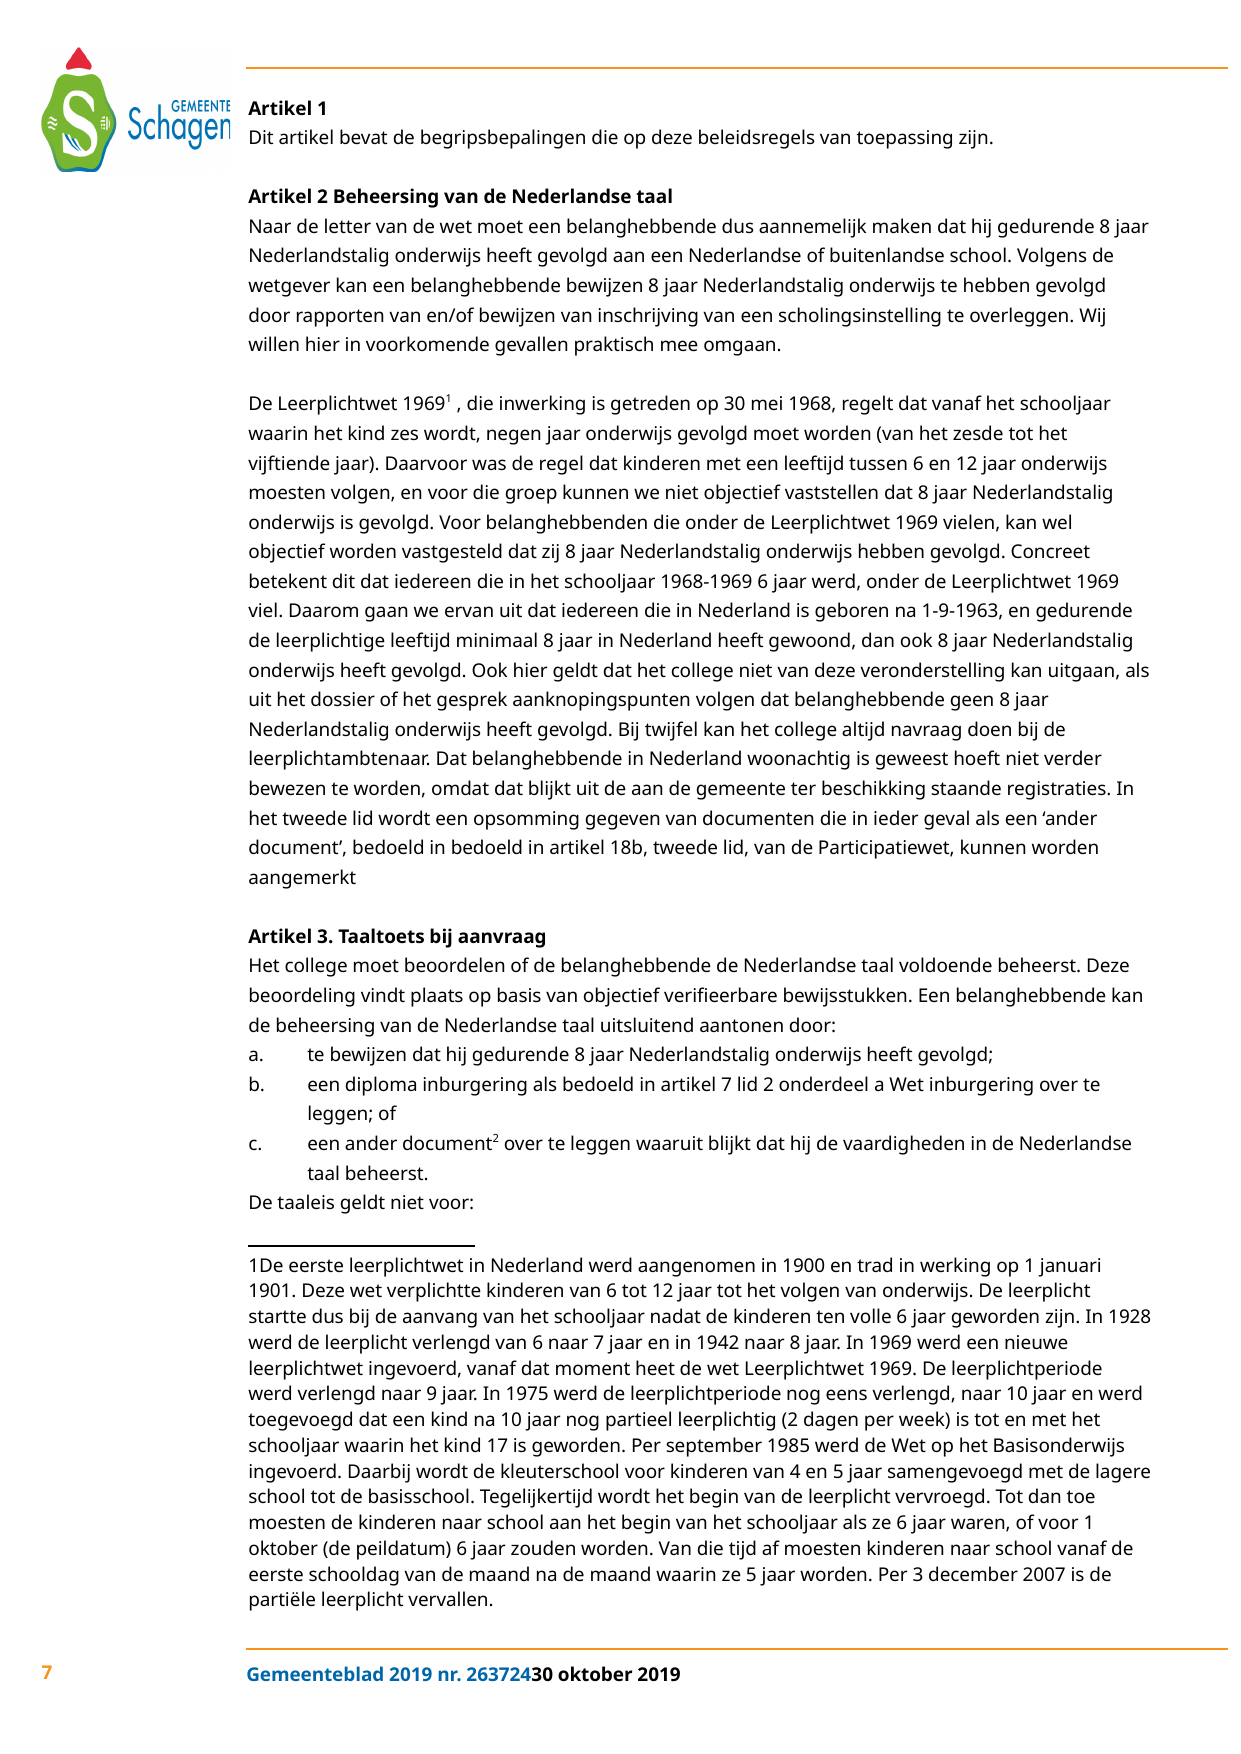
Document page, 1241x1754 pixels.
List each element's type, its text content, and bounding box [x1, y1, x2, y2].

text De taaleis geldt niet voor: [248, 1189, 1152, 1215]
text Artikel 2 Beheersing van de Nederlandse taal [248, 183, 1152, 209]
list te bewijzen dat hij gedurende 8 jaar Nederlandstalig onderwijs heeft gevolgd; [248, 1041, 1152, 1067]
list een diploma inburgering als bedoeld in artikel 7 lid 2 onderdeel a Wet inburgering over te leggen; of [248, 1071, 1152, 1126]
text De Leerplichtwet 1969 , die inwerking is getreden op 30 mei 1968, regelt dat vanaf het schooljaar waarin het kind zes wordt, negen jaar onderwijs gevolgd moet worden (van het zesde tot het vijftiende jaar). Daarvoor was de regel dat kinderen met een leeftijd tussen 6 en 12 jaar onderwijs moesten volgen, en voor die groep kunnen we niet objectief vaststellen dat 8 jaar Nederlandstalig onderwijs is gevolgd. Voor belanghebbenden die onder de Leerplichtwet 1969 vielen, kan wel objectief worden vastgesteld dat zij 8 jaar Nederlandstalig onderwijs hebben gevolgd. Concreet betekent dit dat iedereen die in het schooljaar 1968-1969 6 jaar werd, onder de Leerplichtwet 1969 viel. Daarom gaan we ervan uit dat iedereen die in Nederland is geboren na 1-9-1963, en gedurende de leerplichtige leeftijd minimaal 8 jaar in Nederland heeft gewoond, dan ook 8 jaar Nederlandstalig onderwijs heeft gevolgd. Ook hier geldt dat het college niet van deze veronderstelling kan uitgaan, als uit het dossier of het gesprek aanknopingspunten volgen dat belanghebbende geen 8 jaar Nederlandstalig onderwijs heeft gevolgd. Bij twijfel kan het college altijd navraag doen bij de leerplichtambtenaar. Dat belanghebbende in Nederland woonachtig is geweest hoeft niet verder bewezen te worden, omdat dat blijkt uit de aan de gemeente ter beschikking staande registraties. In het tweede lid wordt een opsomming gegeven van documenten die in ieder geval als een ‘ander document’, bedoeld in bedoeld in artikel 18b, tweede lid, van de Participatiewet, kunnen worden aangemerkt [248, 391, 1152, 890]
text Artikel 1 [248, 95, 1152, 121]
picture [41, 47, 231, 172]
list een ander document2 over te leggen waaruit blijkt dat hij de vaardigheden in de Nederlandse taal beheerst. [248, 1130, 1152, 1186]
text De eerste leerplichtwet in Nederland werd aangenomen in 1900 en trad in werking op 1 januari 1901. Deze wet verplichtte kinderen van 6 tot 12 jaar tot het volgen van onderwijs. De leerplicht startte dus bij de aanvang van het schooljaar nadat de kinderen ten volle 6 jaar geworden zijn. In 1928 werd de leerplicht verlengd van 6 naar 7 jaar en in 1942 naar 8 jaar. In 1969 werd een nieuwe leerplichtwet ingevoerd, vanaf dat moment heet de wet Leerplichtwet 1969. De leerplichtperiode werd verlengd naar 9 jaar. In 1975 werd de leerplichtperiode nog eens verlengd, naar 10 jaar en werd toegevoegd dat een kind na 10 jaar nog partieel leerplichtig (2 dagen per week) is tot en met het schooljaar waarin het kind 17 is geworden. Per september 1985 werd de Wet op het Basisonderwijs ingevoerd. Daarbij wordt de kleuterschool voor kinderen van 4 en 5 jaar samengevoegd met de lagere school tot de basisschool. Tegelijkertijd wordt het begin van de leerplicht vervroegd. Tot dan toe moesten de kinderen naar school aan het begin van het schooljaar als ze 6 jaar waren, of voor 1 oktober (de peildatum) 6 jaar zouden worden. Van die tijd af moesten kinderen naar school vanaf de eerste schooldag van de maand na de maand waarin ze 5 jaar worden. Per 3 december 2007 is de partiële leerplicht vervallen. [248, 1252, 1152, 1612]
text Naar de letter van de wet moet een belanghebbende dus aannemelijk maken dat hij gedurende 8 jaar Nederlandstalig onderwijs heeft gevolgd aan een Nederlandse of buitenlandse school. Volgens de wetgever kan een belanghebbende bewijzen 8 jaar Nederlandstalig onderwijs te hebben gevolgd door rapporten van en/of bewijzen van inschrijving van een scholingsinstelling te overleggen. Wij willen hier in voorkomende gevallen praktisch mee omgaan. [248, 213, 1152, 357]
text Dit artikel bevat de begripsbepalingen die op deze beleidsregels van toepassing zijn. [248, 124, 1152, 150]
text Het college moet beoordelen of de belanghebbende de Nederlandse taal voldoende beheerst. Deze beoordeling vindt plaats op basis van objectief verifieerbare bewijsstukken. Een belanghebbende kan de beheersing van de Nederlandse taal uitsluitend aantonen door: [248, 953, 1152, 1038]
text Artikel 3. Taaltoets bij aanvraag [248, 923, 1152, 949]
